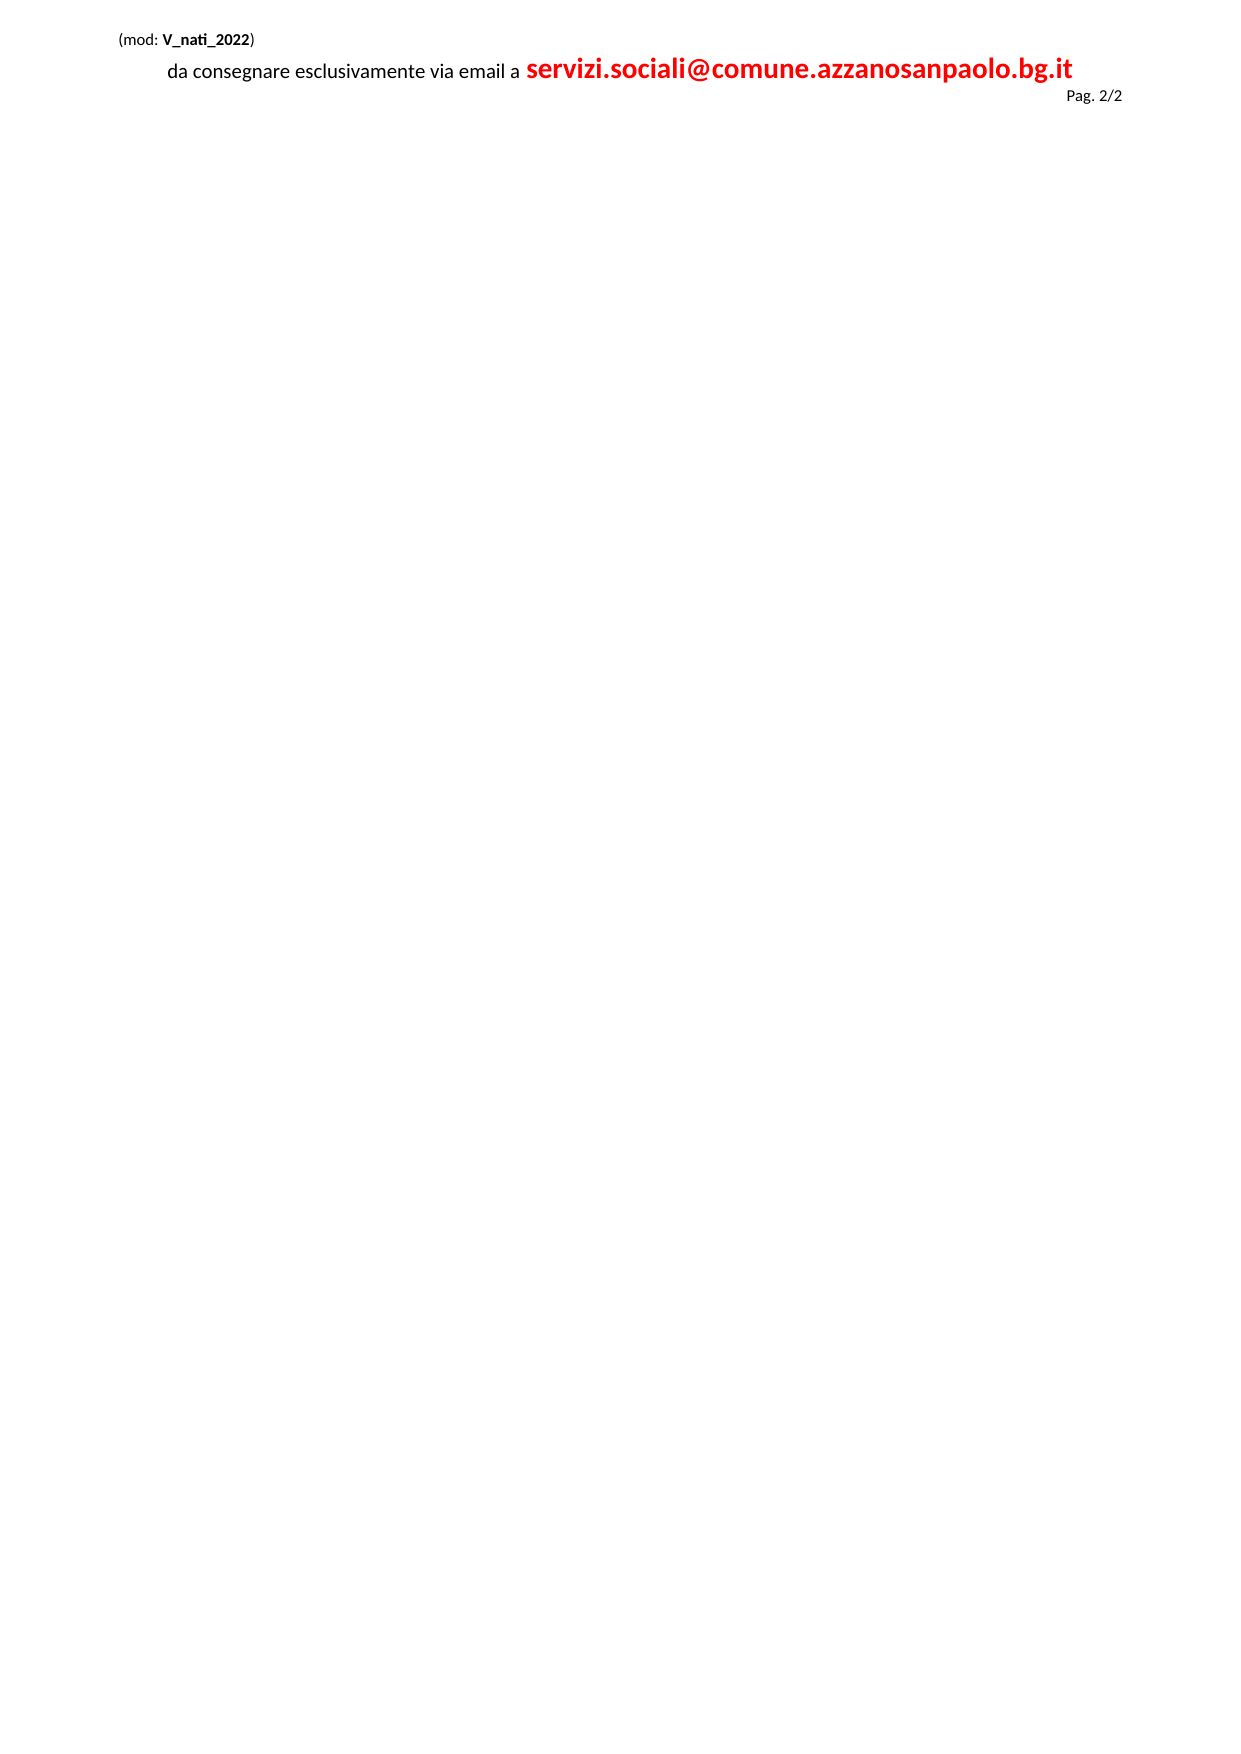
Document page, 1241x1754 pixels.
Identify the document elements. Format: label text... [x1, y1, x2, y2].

text Pag. 1/1 [118, 86, 1122, 106]
